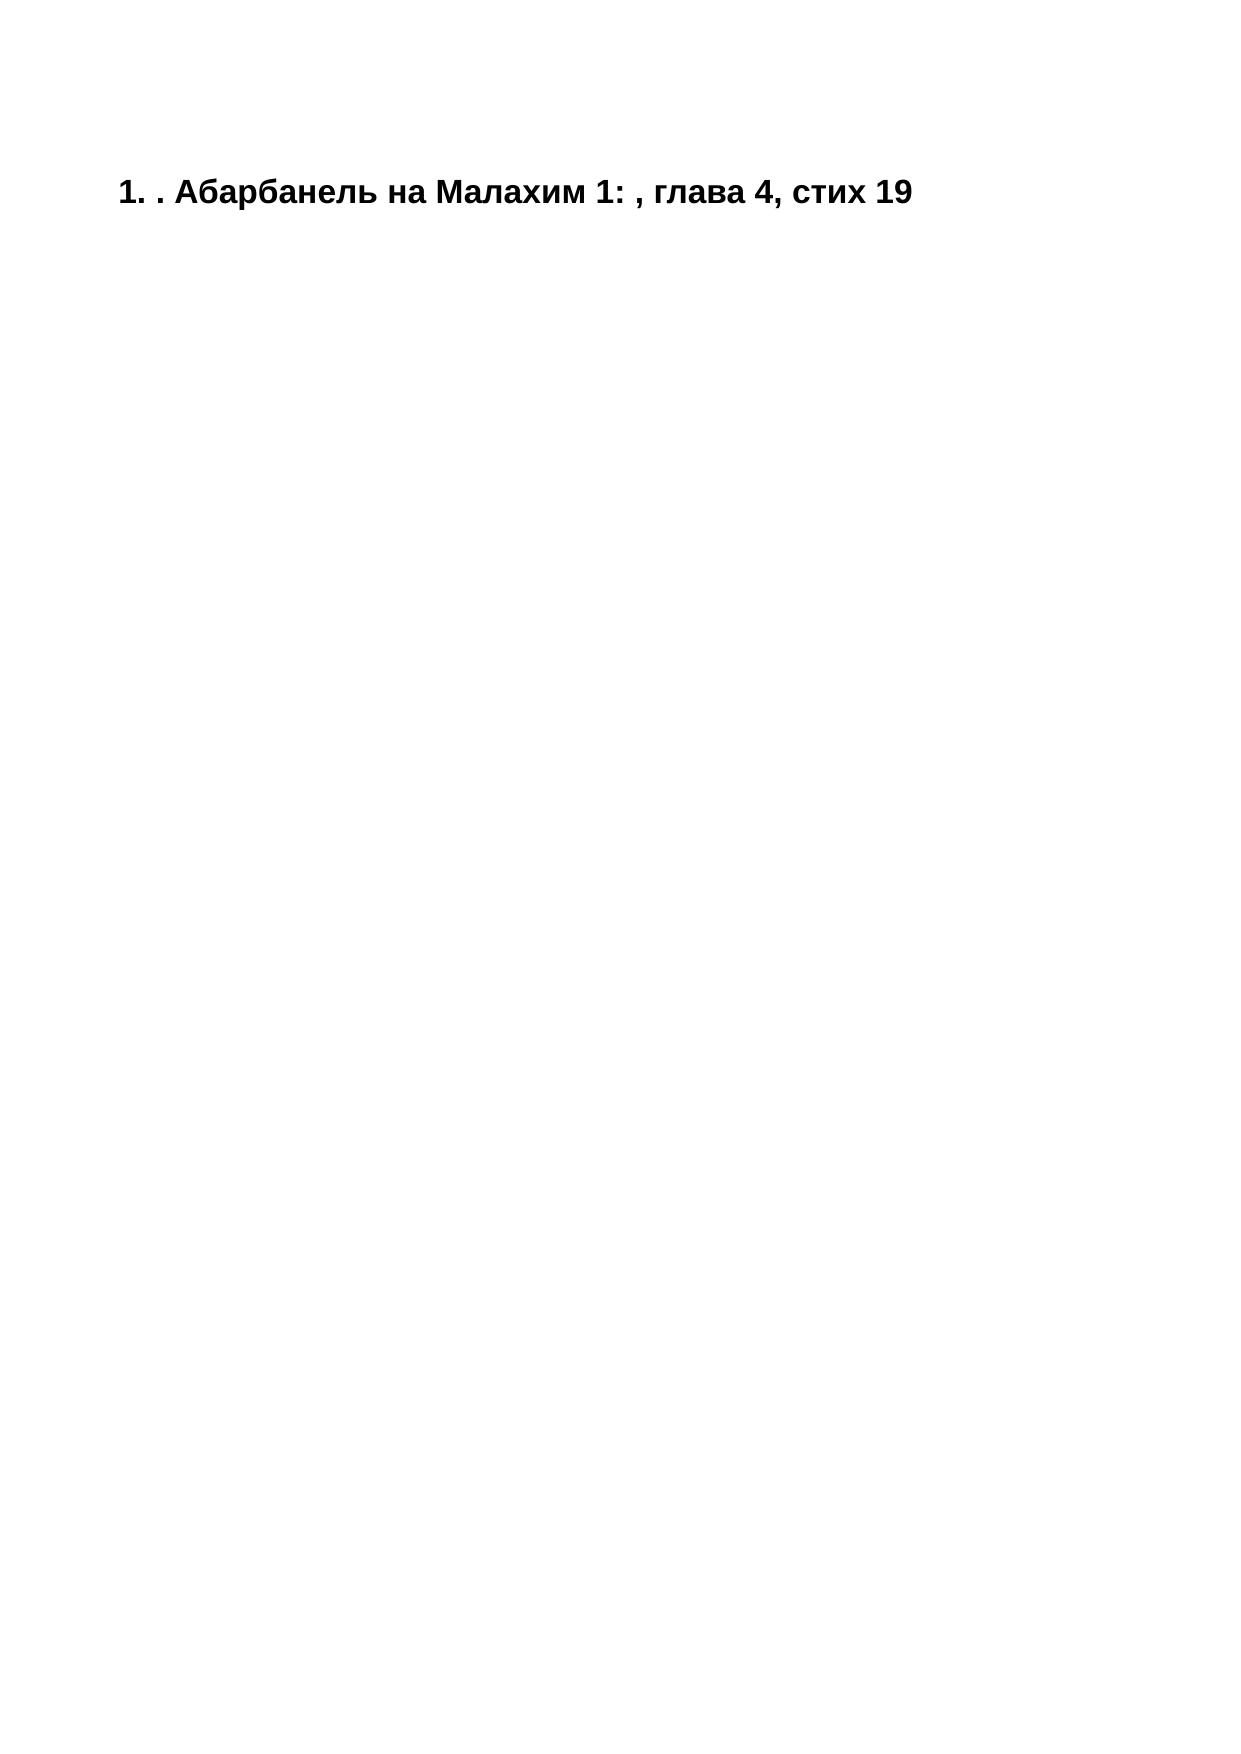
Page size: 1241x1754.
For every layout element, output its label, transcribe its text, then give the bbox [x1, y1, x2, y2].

subtitle . Абарбанель на Малахим 1: , глава 4, стих 19 [118, 147, 1122, 176]
